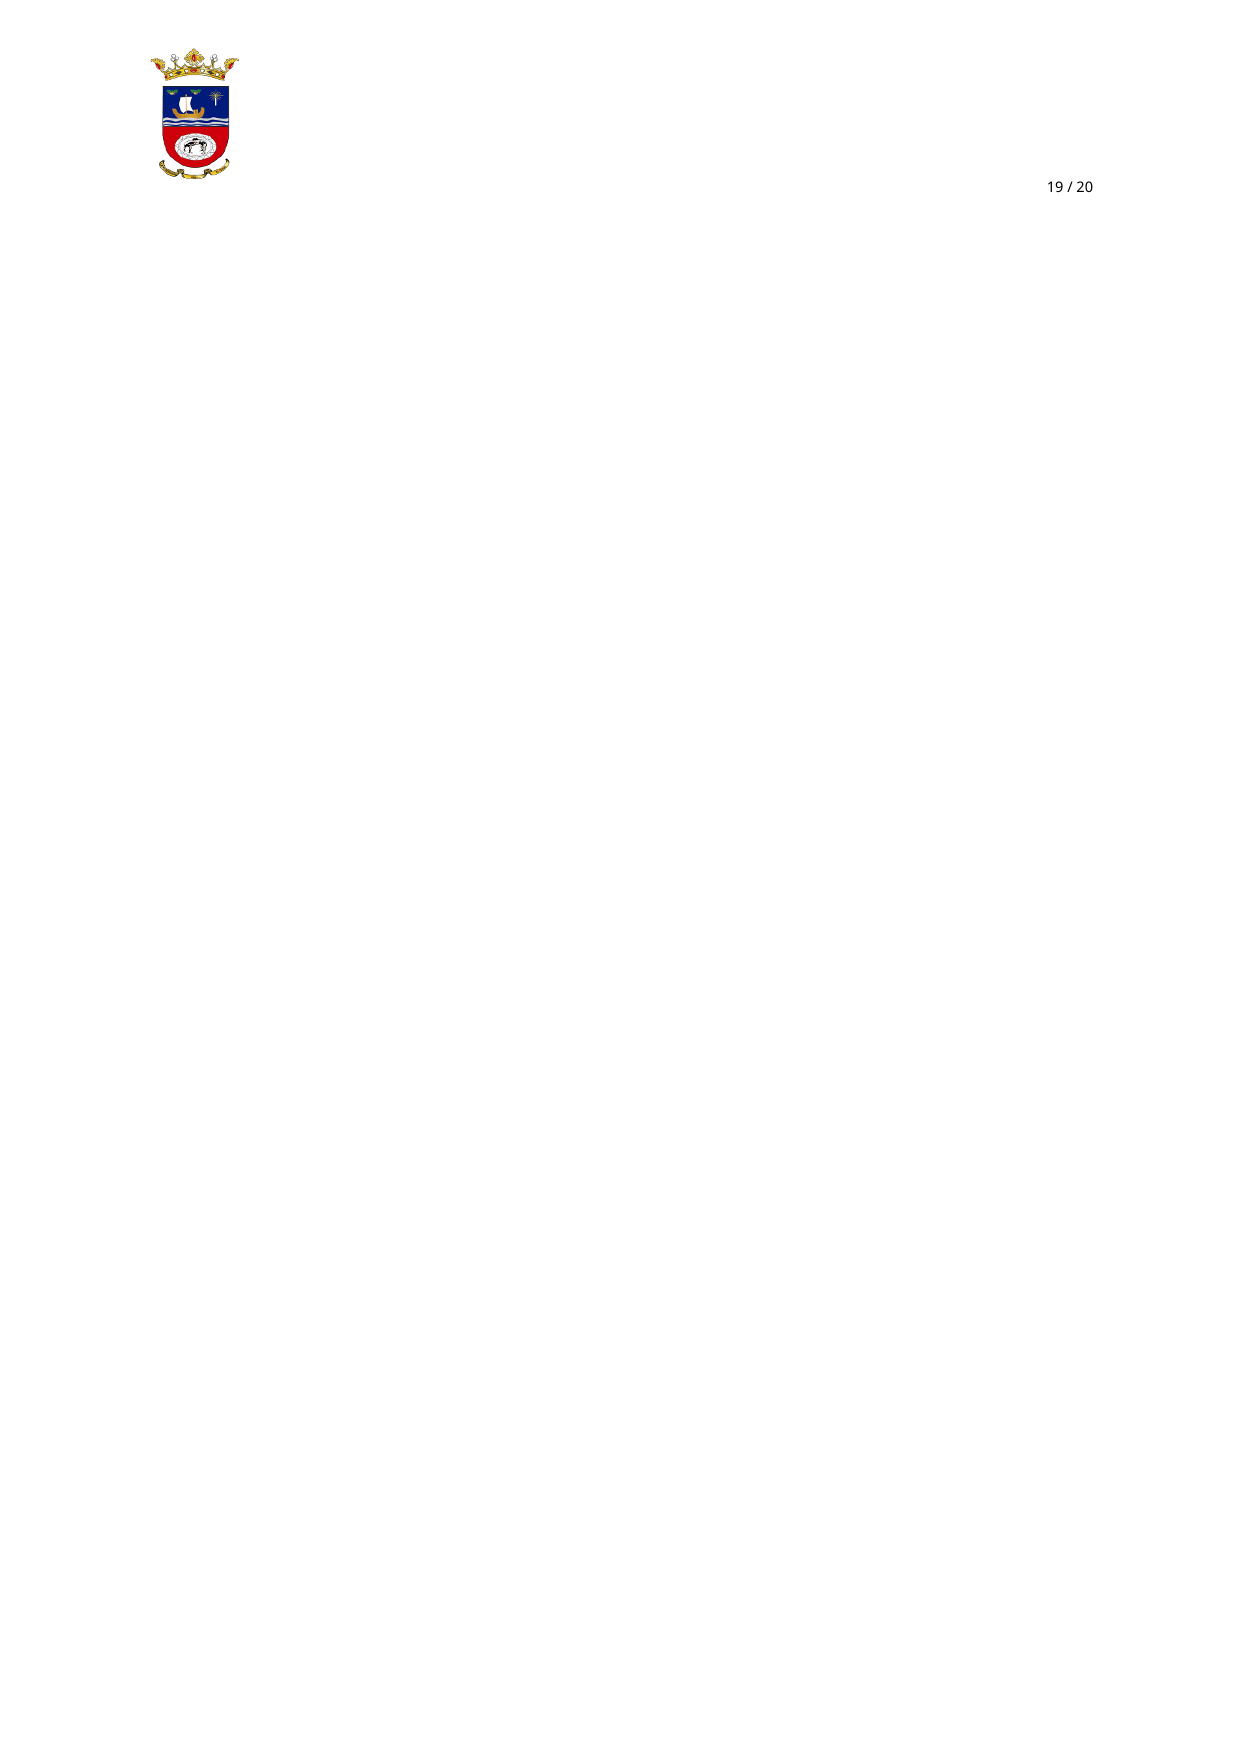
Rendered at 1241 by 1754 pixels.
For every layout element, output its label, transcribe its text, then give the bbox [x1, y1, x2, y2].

text 19 / 20 [135, 177, 1093, 197]
